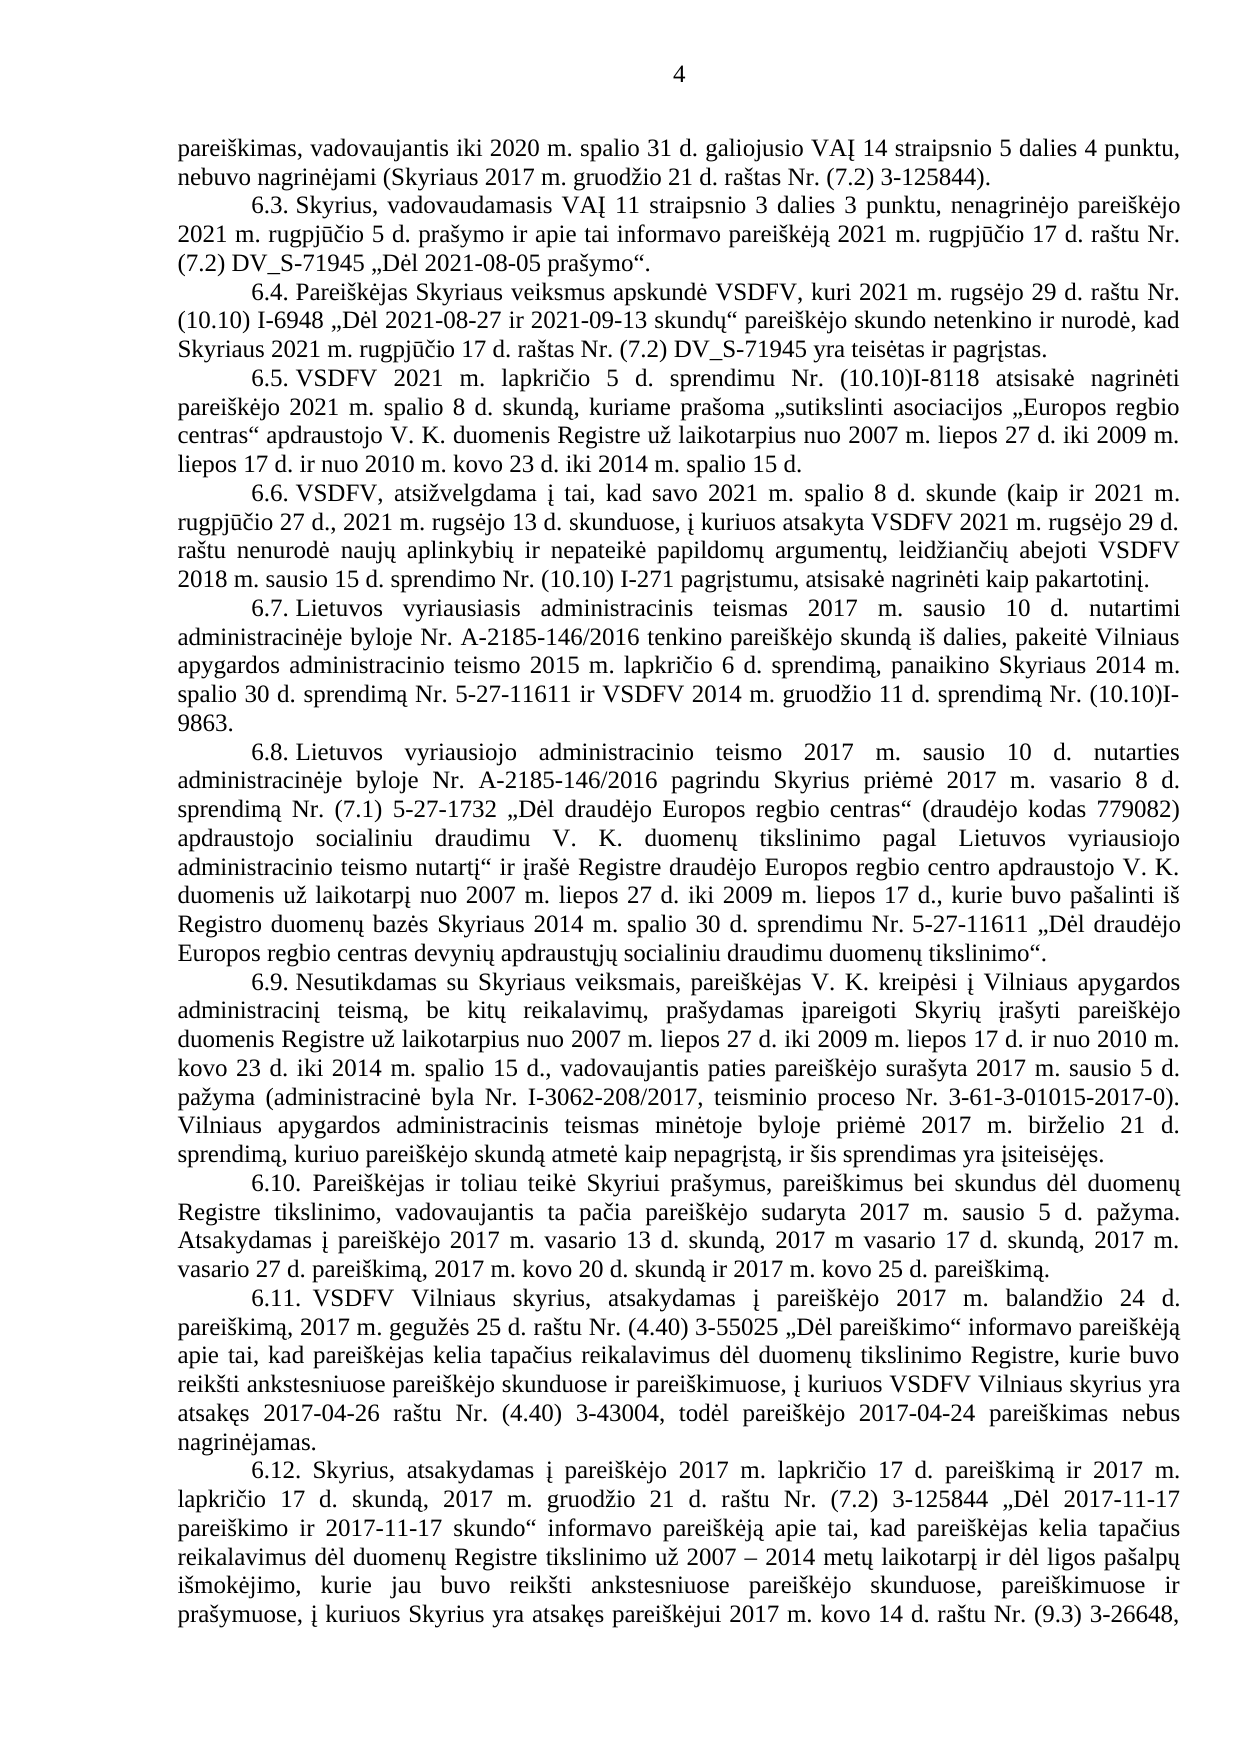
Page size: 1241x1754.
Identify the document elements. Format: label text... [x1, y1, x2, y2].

text 6.12. Skyrius, atsakydamas į pareiškėjo 2017 m. lapkričio 17 d. pareiškimą ir 2017 m. lapkričio 17 d. skundą, 2017 m. gruodžio 21 d. raštu Nr. (7.2) 3-125844 „Dėl 2017-11-17 pareiškimo ir 2017-11-17 skundo“ informavo pareiškėją apie tai, kad pareiškėjas kelia tapačius reikalavimus dėl duomenų Registre tikslinimo už 2007 – 2014 metų laikotarpį ir dėl ligos pašalpų išmokėjimo, kurie jau buvo reikšti ankstesniuose pareiškėjo skunduose, pareiškimuose ir prašymuose, į kuriuos Skyrius yra atsakęs pareiškėjui 2017 m. kovo 14 d. raštu Nr. (9.3) 3-26648, [177, 1455, 1181, 1628]
text 6.5. VSDFV 2021 m. lapkričio 5 d. sprendimu Nr. (10.10)I-8118 atsisakė nagrinėti pareiškėjo 2021 m. spalio 8 d. skundą, kuriame prašoma „sutikslinti asociacijos „Europos regbio centras“ apdraustojo V. K. duomenis Registre už laikotarpius nuo 2007 m. liepos 27 d. iki 2009 m. liepos 17 d. ir nuo 2010 m. kovo 23 d. iki 2014 m. spalio 15 d. [177, 363, 1181, 478]
text 6.10. Pareiškėjas ir toliau teikė Skyriui prašymus, pareiškimus bei skundus dėl duomenų Registre tikslinimo, vadovaujantis ta pačia pareiškėjo sudaryta 2017 m. sausio 5 d. pažyma. Atsakydamas į pareiškėjo 2017 m. vasario 13 d. skundą, 2017 m vasario 17 d. skundą, 2017 m. vasario 27 d. pareiškimą, 2017 m. kovo 20 d. skundą ir 2017 m. kovo 25 d. pareiškimą. [177, 1168, 1181, 1283]
text 6.6. VSDFV, atsižvelgdama į tai, kad savo 2021 m. spalio 8 d. skunde (kaip ir 2021 m. rugpjūčio 27 d., 2021 m. rugsėjo 13 d. skunduose, į kuriuos atsakyta VSDFV 2021 m. rugsėjo 29 d. raštu nenurodė naujų aplinkybių ir nepateikė papildomų argumentų, leidžiančių abejoti VSDFV 2018 m. sausio 15 d. sprendimo Nr. (10.10) I-271 pagrįstumu, atsisakė nagrinėti kaip pakartotinį. [177, 478, 1181, 593]
text pareiškimas, vadovaujantis iki 2020 m. spalio 31 d. galiojusio VAĮ 14 straipsnio 5 dalies 4 punktu, nebuvo nagrinėjami (Skyriaus 2017 m. gruodžio 21 d. raštas Nr. (7.2) 3-125844). [177, 133, 1181, 190]
text 6.11. VSDFV Vilniaus skyrius, atsakydamas į pareiškėjo 2017 m. balandžio 24 d. pareiškimą, 2017 m. gegužės 25 d. raštu Nr. (4.40) 3-55025 „Dėl pareiškimo“ informavo pareiškėją apie tai, kad pareiškėjas kelia tapačius reikalavimus dėl duomenų tikslinimo Registre, kurie buvo reikšti ankstesniuose pareiškėjo skunduose ir pareiškimuose, į kuriuos VSDFV Vilniaus skyrius yra atsakęs 2017-04-26 raštu Nr. (4.40) 3-43004, todėl pareiškėjo 2017-04-24 pareiškimas nebus nagrinėjamas. [177, 1283, 1181, 1455]
text 6.4. Pareiškėjas Skyriaus veiksmus apskundė VSDFV, kuri 2021 m. rugsėjo 29 d. raštu Nr. (10.10) I-6948 „Dėl 2021-08-27 ir 2021-09-13 skundų“ pareiškėjo skundo netenkino ir nurodė, kad Skyriaus 2021 m. rugpjūčio 17 d. raštas Nr. (7.2) DV_S-71945 yra teisėtas ir pagrįstas. [177, 277, 1181, 363]
text 6.8. Lietuvos vyriausiojo administracinio teismo 2017 m. sausio 10 d. nutarties administracinėje byloje Nr. A-2185-146/2016 pagrindu Skyrius priėmė 2017 m. vasario 8 d. sprendimą Nr. (7.1) 5-27-1732 „Dėl draudėjo Europos regbio centras“ (draudėjo kodas 779082) apdraustojo socialiniu draudimu V. K. duomenų tikslinimo pagal Lietuvos vyriausiojo administracinio teismo nutartį“ ir įrašė Registre draudėjo Europos regbio centro apdraustojo V. K. duomenis už laikotarpį nuo 2007 m. liepos 27 d. iki 2009 m. liepos 17 d., kurie buvo pašalinti iš Registro duomenų bazės Skyriaus 2014 m. spalio 30 d. sprendimu Nr. 5-27-11611 „Dėl draudėjo Europos regbio centras devynių apdraustųjų socialiniu draudimu duomenų tikslinimo“. [177, 737, 1181, 967]
text 6.3. Skyrius, vadovaudamasis VAĮ 11 straipsnio 3 dalies 3 punktu, nenagrinėjo pareiškėjo 2021 m. rugpjūčio 5 d. prašymo ir apie tai informavo pareiškėją 2021 m. rugpjūčio 17 d. raštu Nr. (7.2) DV_S-71945 „Dėl 2021-08-05 prašymo“. [177, 190, 1181, 277]
text 6.9. Nesutikdamas su Skyriaus veiksmais, pareiškėjas V. K. kreipėsi į Vilniaus apygardos administracinį teismą, be kitų reikalavimų, prašydamas įpareigoti Skyrių įrašyti pareiškėjo duomenis Registre už laikotarpius nuo 2007 m. liepos 27 d. iki 2009 m. liepos 17 d. ir nuo 2010 m. kovo 23 d. iki 2014 m. spalio 15 d., vadovaujantis paties pareiškėjo surašyta 2017 m. sausio 5 d. pažyma (administracinė byla Nr. I-3062-208/2017, teisminio proceso Nr. 3-61-3-01015-2017-0). Vilniaus apygardos administracinis teismas minėtoje byloje priėmė 2017 m. birželio 21 d. sprendimą, kuriuo pareiškėjo skundą atmetė kaip nepagrįstą, ir šis sprendimas yra įsiteisėjęs. [177, 967, 1181, 1168]
text 6.7. Lietuvos vyriausiasis administracinis teismas 2017 m. sausio 10 d. nutartimi administracinėje byloje Nr. A-2185-146/2016 tenkino pareiškėjo skundą iš dalies, pakeitė Vilniaus apygardos administracinio teismo 2015 m. lapkričio 6 d. sprendimą, panaikino Skyriaus 2014 m. spalio 30 d. sprendimą Nr. 5-27-11611 ir VSDFV 2014 m. gruodžio 11 d. sprendimą Nr. (10.10)I-9863. [177, 593, 1181, 737]
